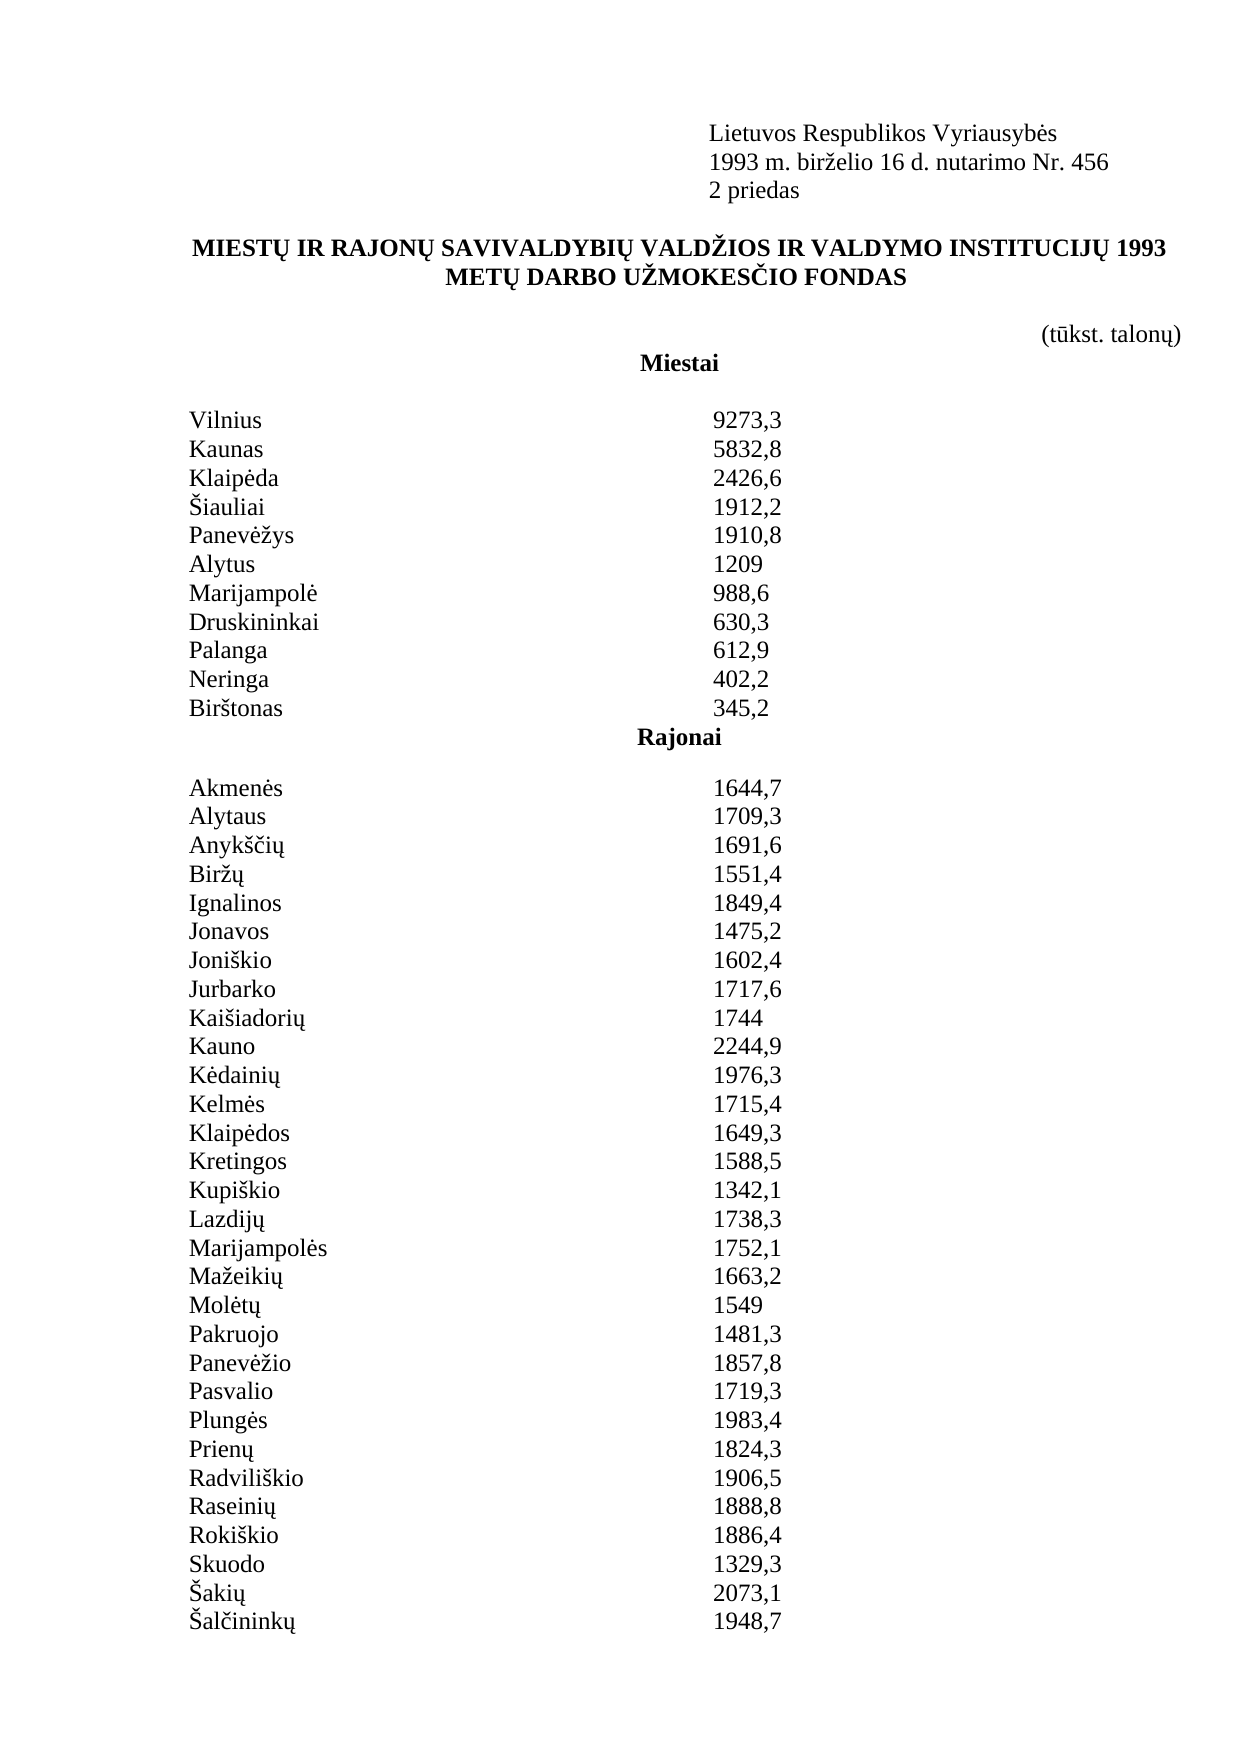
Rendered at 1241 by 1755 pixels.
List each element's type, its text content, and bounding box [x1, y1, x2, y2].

table_cell 2244,9 [702, 1031, 1181, 1060]
table_cell Prienų [177, 1434, 702, 1463]
table_cell Mažeikių [177, 1261, 702, 1290]
table_cell Šakių [177, 1578, 702, 1606]
table_cell Panevėžio [177, 1348, 702, 1376]
table_cell 1329,3 [702, 1549, 1181, 1578]
table_cell Šiauliai [177, 492, 702, 521]
table_cell 2426,6 [702, 463, 1181, 492]
table_cell Kėdainių [177, 1060, 702, 1089]
table_cell Kretingos [177, 1146, 702, 1175]
table_cell 1549 [702, 1290, 1181, 1319]
table_cell 1948,7 [702, 1606, 1181, 1635]
table_cell Kaunas [177, 434, 702, 463]
table_cell 1715,4 [702, 1089, 1181, 1118]
text 2 priedas [177, 176, 1181, 204]
table_cell Biržų [177, 859, 702, 888]
table_cell 612,9 [702, 636, 1181, 664]
table_cell 1209 [702, 549, 1181, 578]
table_cell 988,6 [702, 578, 1181, 607]
table_cell 1983,4 [702, 1405, 1181, 1434]
table_cell Jurbarko [177, 974, 702, 1003]
table_cell Marijampolė [177, 578, 702, 607]
table_cell Radviliškio [177, 1463, 702, 1491]
table_cell Panevėžys [177, 521, 702, 549]
text MIESTŲ IR RAJONŲ SAVIVALDYBIŲ VALDŽIOS IR VALDYMO INSTITUCIJŲ 1993 METŲ DARBO UŽMOKESČIO FONDAS [177, 233, 1181, 291]
table_cell Ignalinos [177, 888, 702, 916]
table_cell 345,2 [702, 693, 1181, 722]
table_cell 1906,5 [702, 1463, 1181, 1491]
table_cell Molėtų [177, 1290, 702, 1319]
table_cell Klaipėdos [177, 1118, 702, 1146]
table_cell Plungės [177, 1405, 702, 1434]
table_cell Jonavos [177, 916, 702, 945]
table_cell Pasvalio [177, 1376, 702, 1405]
table_cell Akmenės [177, 773, 702, 801]
table_cell Skuodo [177, 1549, 702, 1578]
table_cell 1342,1 [702, 1175, 1181, 1204]
table_cell Rokiškio [177, 1520, 702, 1549]
table_cell 1744 [702, 1003, 1181, 1031]
table_header Miestai [177, 348, 1181, 406]
table_cell Kupiškio [177, 1175, 702, 1204]
table_cell 630,3 [702, 607, 1181, 636]
table_cell Druskininkai [177, 607, 702, 636]
table_cell Alytaus [177, 801, 702, 830]
table_cell 1602,4 [702, 945, 1181, 974]
table_cell Neringa [177, 664, 702, 693]
table_cell Pakruojo [177, 1319, 702, 1348]
table_cell 2073,1 [702, 1578, 1181, 1606]
table_cell Kauno [177, 1031, 702, 1060]
table_cell 1481,3 [702, 1319, 1181, 1348]
text (tūkst. talonų) [177, 319, 1181, 348]
table_cell 1912,2 [702, 492, 1181, 521]
table_cell 1717,6 [702, 974, 1181, 1003]
table_cell Vilnius [177, 406, 702, 434]
table_cell 9273,3 [702, 406, 1181, 434]
table_cell Lazdijų [177, 1204, 702, 1233]
text Lietuvos Respublikos Vyriausybės [177, 118, 1181, 147]
table_cell 1976,3 [702, 1060, 1181, 1089]
table_cell Birštonas [177, 693, 702, 722]
table_cell 1663,2 [702, 1261, 1181, 1290]
table_cell 1824,3 [702, 1434, 1181, 1463]
table_cell 1849,4 [702, 888, 1181, 916]
table_cell 1752,1 [702, 1233, 1181, 1261]
table_cell Kaišiadorių [177, 1003, 702, 1031]
table_cell Joniškio [177, 945, 702, 974]
table_cell 1691,6 [702, 830, 1181, 859]
table_cell 1719,3 [702, 1376, 1181, 1405]
table_cell Raseinių [177, 1491, 702, 1520]
table_cell 1588,5 [702, 1146, 1181, 1175]
table_cell Anykščių [177, 830, 702, 859]
table_cell Kelmės [177, 1089, 702, 1118]
table_cell Klaipėda [177, 463, 702, 492]
table_cell 1888,8 [702, 1491, 1181, 1520]
table_cell 1910,8 [702, 521, 1181, 549]
table_cell Alytus [177, 549, 702, 578]
text 1993 m. birželio 16 d. nutarimo Nr. 456 [177, 147, 1181, 176]
table_cell Rajonai [177, 722, 1181, 773]
table_cell Marijampolės [177, 1233, 702, 1261]
table_cell 5832,8 [702, 434, 1181, 463]
table_cell Palanga [177, 636, 702, 664]
table_cell Šalčininkų [177, 1606, 702, 1635]
table_cell 1709,3 [702, 801, 1181, 830]
table_cell 1857,8 [702, 1348, 1181, 1376]
table_cell 402,2 [702, 664, 1181, 693]
table_cell 1649,3 [702, 1118, 1181, 1146]
table_cell 1738,3 [702, 1204, 1181, 1233]
table_cell 1475,2 [702, 916, 1181, 945]
table_cell 1551,4 [702, 859, 1181, 888]
table_cell 1644,7 [702, 773, 1181, 801]
table_cell 1886,4 [702, 1520, 1181, 1549]
